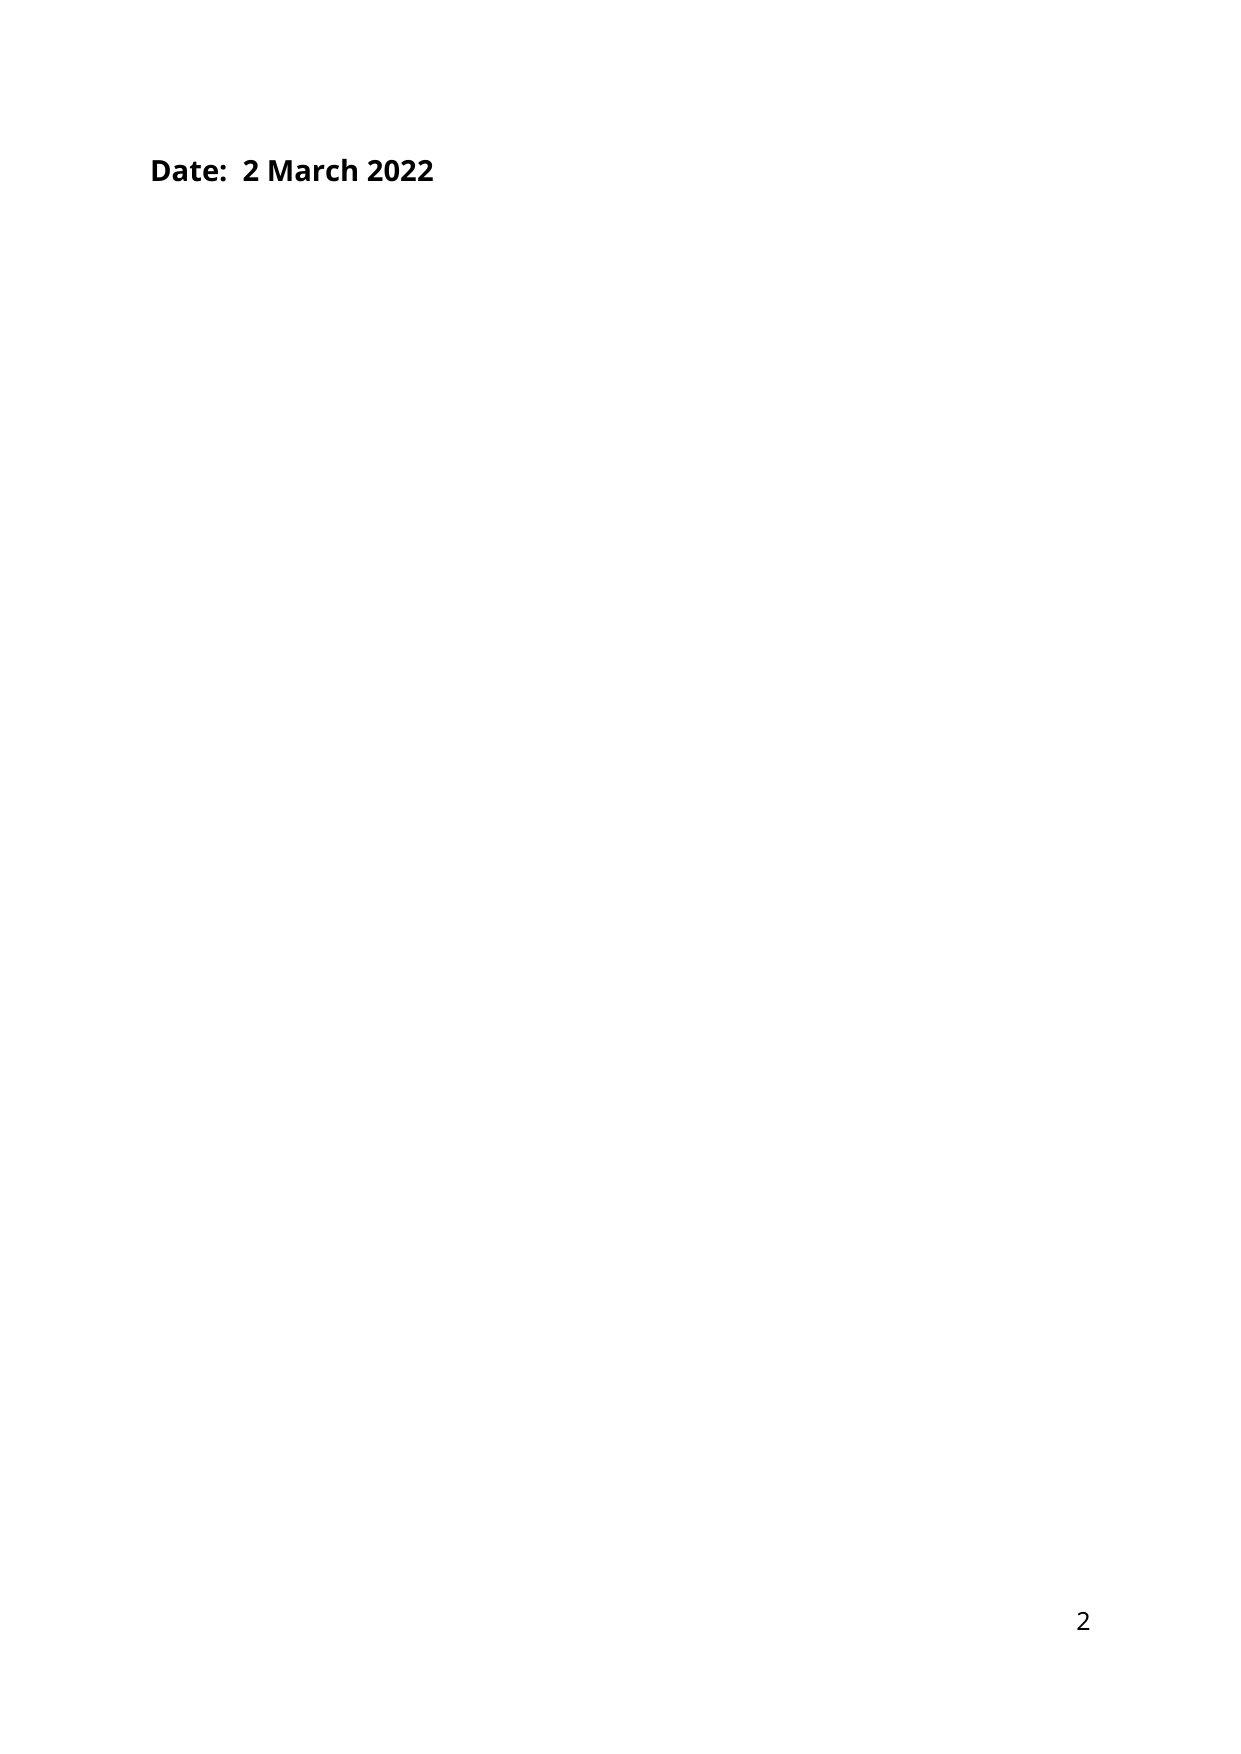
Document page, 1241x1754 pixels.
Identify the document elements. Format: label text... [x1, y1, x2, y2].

text Date: 2 March 2022 [150, 150, 1090, 190]
